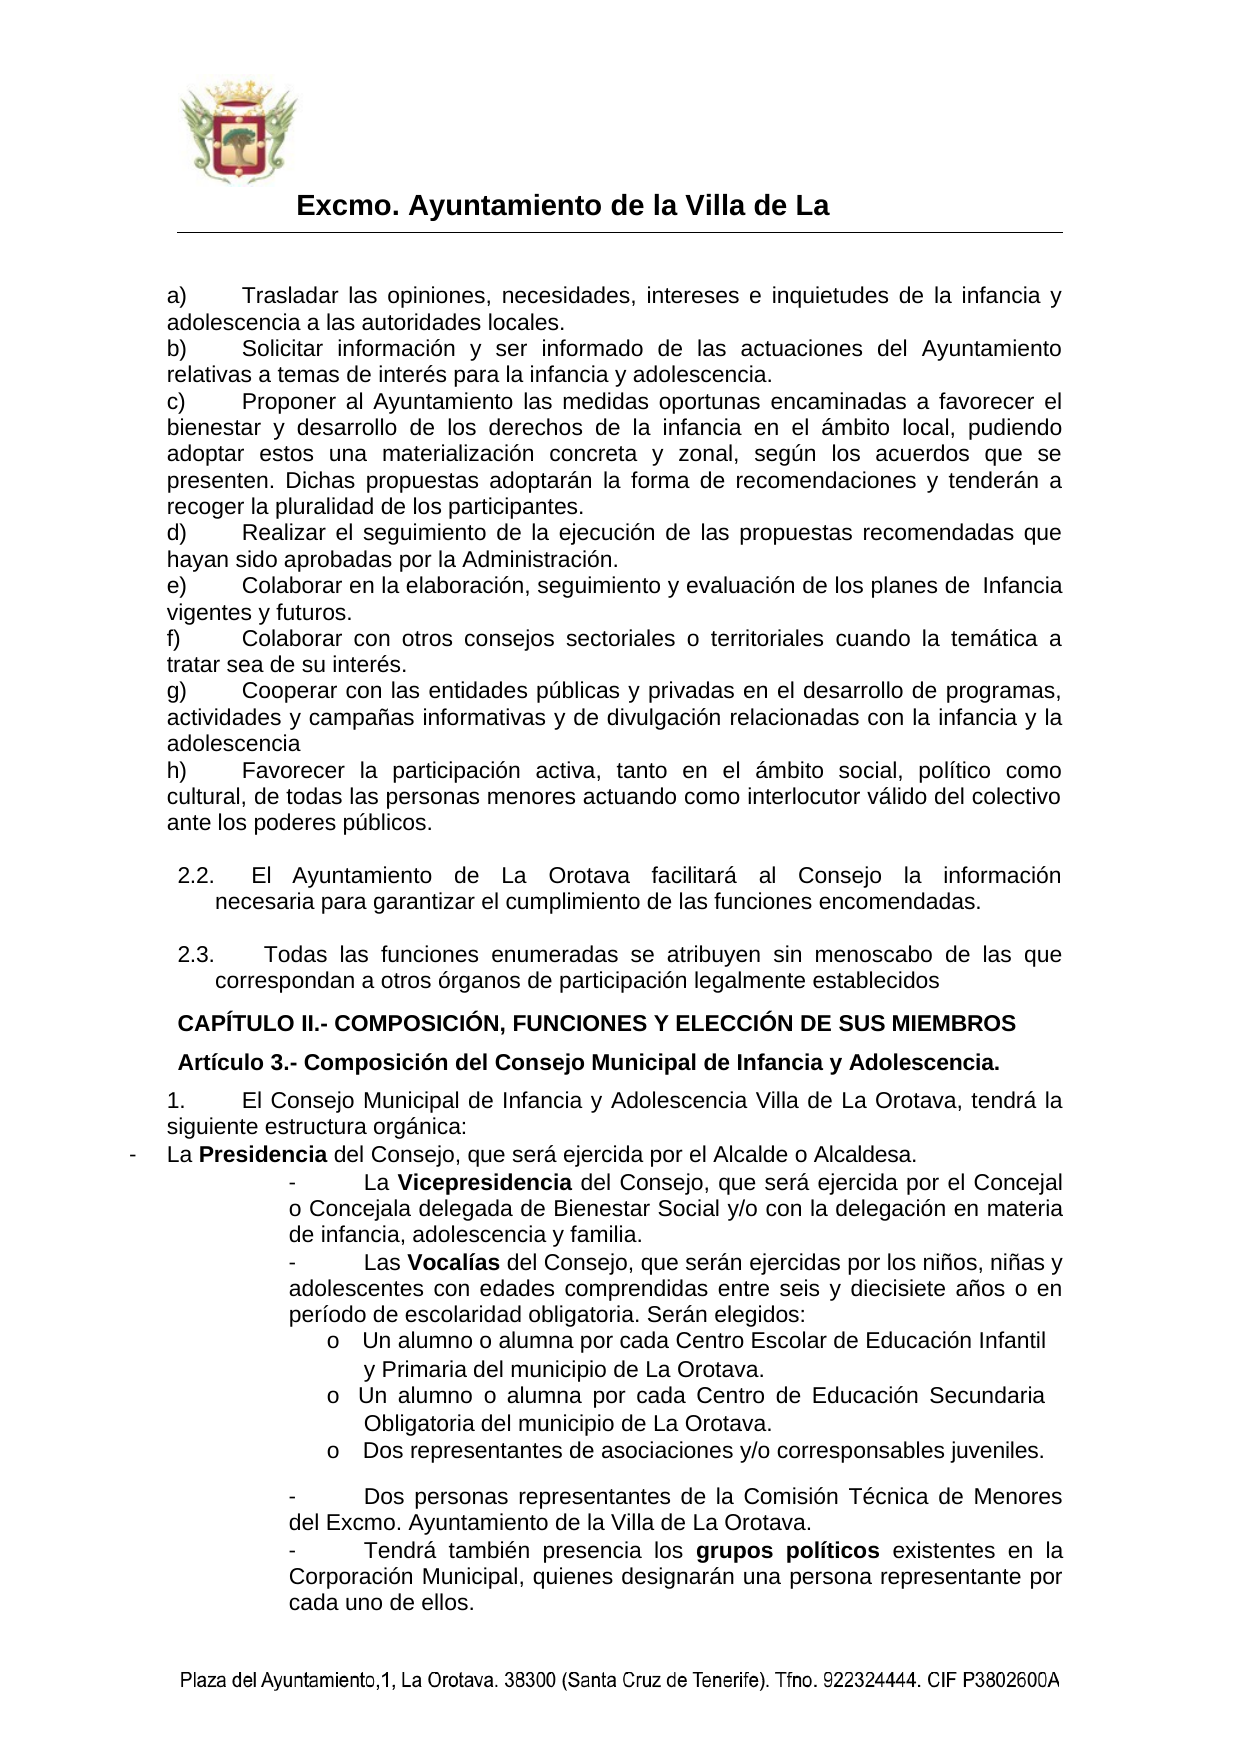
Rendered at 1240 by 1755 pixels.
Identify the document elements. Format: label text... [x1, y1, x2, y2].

text o Dos representantes de asociaciones y/o corresponsables juveniles. [326, 1437, 1189, 1465]
list Colaborar en la elaboración, seguimiento y evaluación de los planes de Infancia vigentes y futuros. [167, 572, 1063, 625]
list Dos personas representantes de la Comisión Técnica de Menores del Excmo. Ayuntamiento de la Villa de La Orotava. [289, 1482, 1063, 1536]
text o Un alumno o alumna por cada Centro Escolar de Educación Infantil y Primaria del municipio de La Orotava. [326, 1327, 1058, 1382]
text o Un alumno o alumna por cada Centro de Educación Secundaria Obligatoria del municipio de La Orotava. [326, 1382, 1058, 1437]
list Realizar el seguimiento de la ejecución de las propuestas recomendadas que hayan sido aprobadas por la Administración. [167, 519, 1062, 572]
list Tendrá también presencia los grupos políticos existentes en la Corporación Municipal, quienes designarán una persona representante por cada uno de ellos. [289, 1536, 1063, 1615]
list El Ayuntamiento de La Orotava facilitará al Consejo la información necesaria para garantizar el cumplimiento de las funciones encomendadas. [177, 862, 1062, 915]
list Todas las funciones enumeradas se atribuyen sin menoscabo de las que correspondan a otros órganos de participación legalmente establecidos [177, 941, 1063, 994]
list Colaborar con otros consejos sectoriales o territoriales cuando la temática a tratar sea de su interés. [167, 625, 1062, 677]
list Trasladar las opiniones, necesidades, intereses e inquietudes de la infancia y adolescencia a las autoridades locales. [167, 282, 1062, 335]
list Cooperar con las entidades públicas y privadas en el desarrollo de programas, actividades y campañas informativas y de divulgación relacionadas con la infancia y la adolescencia [167, 677, 1063, 757]
list La Vicepresidencia del Consejo, que será ejercida por el Concejal o Concejala delegada de Bienestar Social y/o con la delegación en materia de infancia, adolescencia y familia. [289, 1168, 1063, 1247]
list Proponer al Ayuntamiento las medidas oportunas encaminadas a favorecer el bienestar y desarrollo de los derechos de la infancia en el ámbito local, pudiendo adoptar estos una materialización concreta y zonal, según los acuerdos que se presenten. Dichas propuestas adoptarán la forma de recomendaciones y tenderán a recoger la pluralidad de los participantes. [167, 388, 1063, 519]
list Solicitar información y ser informado de las actuaciones del Ayuntamiento relativas a temas de interés para la infancia y adolescencia. [167, 335, 1063, 388]
list El Consejo Municipal de Infancia y Adolescencia Villa de La Orotava, tendrá la siguiente estructura orgánica: [167, 1087, 1063, 1139]
list Favorecer la participación activa, tanto en el ámbito social, político como cultural, de todas las personas menores actuando como interlocutor válido del colectivo ante los poderes públicos. [167, 757, 1062, 836]
list Las Vocalías del Consejo, que serán ejercidas por los niños, niñas y adolescentes con edades comprendidas entre seis y diecisiete años o en período de escolaridad obligatoria. Serán elegidos: [289, 1248, 1063, 1327]
subtitle Artículo 3.- Composición del Consejo Municipal de Infancia y Adolescencia. [177, 1048, 1189, 1075]
list La Presidencia del Consejo, que será ejercida por el Alcalde o Alcaldesa. [129, 1140, 1189, 1168]
subtitle CAPÍTULO II.- COMPOSICIÓN, FUNCIONES Y ELECCIÓN DE SUS MIEMBROS [177, 1010, 1189, 1037]
